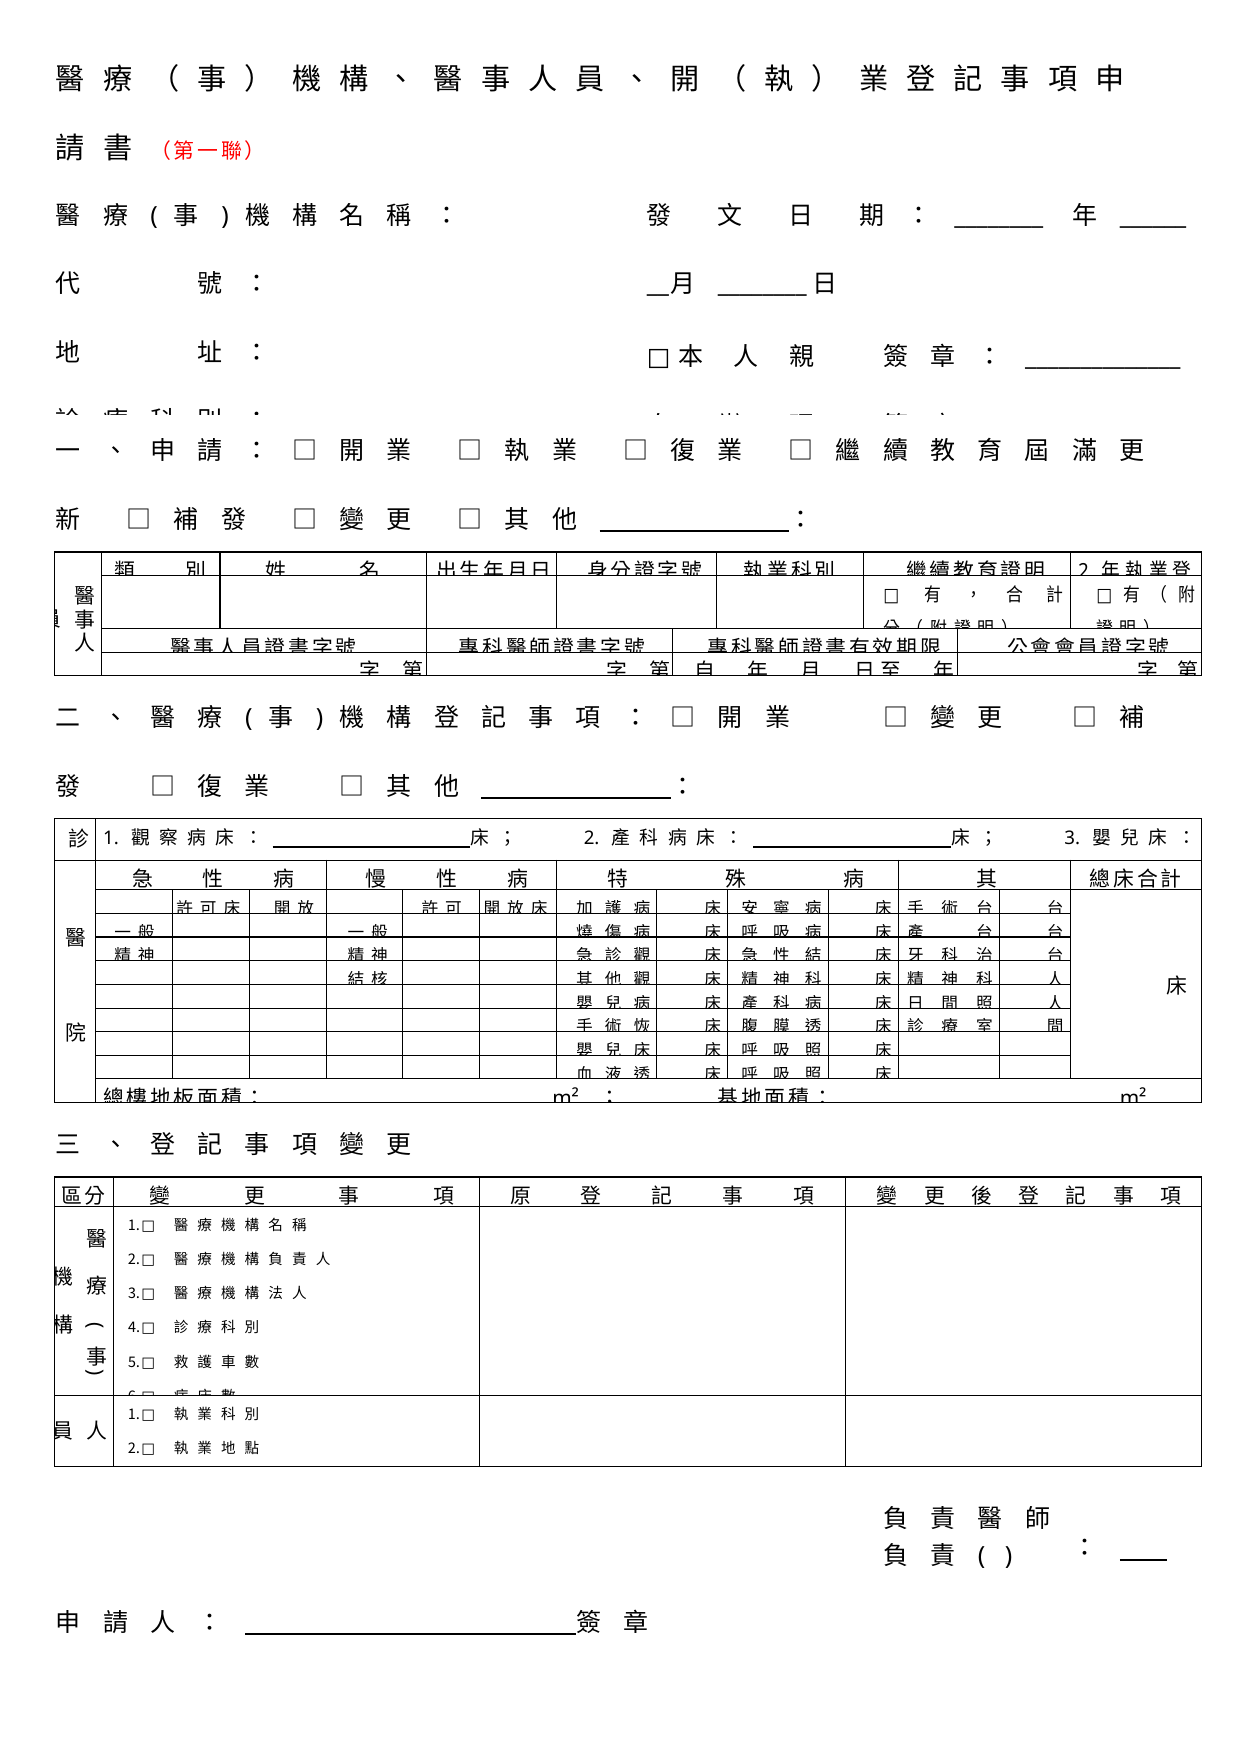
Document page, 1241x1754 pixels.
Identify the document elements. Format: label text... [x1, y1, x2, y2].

table_cell 慢 性 病 床 [327, 861, 556, 889]
table_header 繼續教育證明 [864, 553, 1070, 575]
table_cell □本人親自辦理 □委 託 代 辦 [625, 321, 839, 415]
table_cell [96, 890, 172, 913]
table_cell [250, 1032, 326, 1055]
table_header 醫事人員 [55, 553, 101, 675]
table_cell 燒傷病床 [557, 914, 656, 936]
table_cell 結核病床 [327, 961, 402, 984]
table_cell [480, 914, 556, 936]
table_cell 開放床數 [480, 890, 556, 913]
table_cell [96, 1032, 172, 1055]
table_header 發 文 日 期：________ 年________月________日 發 文 字 號：高市衛 字第 號 聯 絡 電 話： [625, 180, 1198, 321]
text 醫療（事）機構、醫事人員、開（執）業登記事項申請書（第一聯） [56, 43, 1151, 179]
text 二、醫療(事)機構登記事項：□開業 □變更 □補發 □復業 □其他 ： [56, 682, 1191, 818]
table_cell 床 [829, 1056, 898, 1078]
table_cell [480, 961, 556, 984]
text 一、申請：□開業 □執業 □復業 □繼續教育屆滿更新 □補發 □變更 □其他 ： [56, 415, 1191, 551]
table_cell [250, 985, 326, 1007]
table_cell 總床合計 [1071, 861, 1201, 889]
table_cell 嬰兒床 [557, 1032, 656, 1055]
table_cell [480, 985, 556, 1007]
table_cell 精神病床 [327, 938, 402, 960]
table_cell 產科病床 [728, 985, 828, 1007]
table_cell 牙科治療台 [899, 938, 999, 960]
table_cell [327, 1056, 402, 1078]
table_cell 床 [657, 1032, 727, 1055]
table_cell [403, 1056, 479, 1078]
table_cell □有（附證明） □無 [1071, 576, 1201, 628]
table_cell 床 [829, 938, 898, 960]
table_cell 急 性 病 床 [96, 861, 326, 889]
table_cell [480, 1009, 556, 1031]
table_cell □有，合計 分（附證明） □無 [864, 576, 1070, 628]
table_cell 特 殊 病 床 [557, 861, 898, 889]
table_header 醫療(事)機構名稱： 代 號： 地 址： 診療科別： [53, 180, 625, 415]
table_cell 精神科加護病床 [728, 961, 828, 984]
table_cell 手術台 [899, 890, 999, 913]
table_cell 專科醫師證書字號 [427, 629, 672, 652]
table_cell ⒈□醫療機構名稱 ⒉□醫療機構負責人 ⒊□醫療機構法人 ⒋□診療科別 ⒌□救護車數 ⒍□病床數 ⒎□變更開業地點 ⒏□昂貴或具危險性醫療儀器 ⒐□特定醫療技術檢查檢驗、醫療儀器 ⒑□樓層平面圖變更 ⒒□其他 [114, 1207, 479, 1395]
table_cell [96, 1009, 172, 1031]
table_cell [480, 1032, 556, 1055]
table_cell 呼吸照護中心 [728, 1032, 828, 1055]
table_cell [173, 961, 249, 984]
table_cell 腹膜透析病床 [728, 1009, 828, 1031]
table_cell ⒈□執業科別 ⒉□執業地點 ⒊□技術員從業地點名稱 ⒋□其他 [114, 1396, 479, 1466]
table_cell 一般病床 [327, 914, 402, 936]
table_cell 字第 號 [958, 653, 1201, 675]
table_header 2年執業登錄資歷 [1071, 553, 1201, 575]
table_cell [327, 890, 402, 913]
table_cell [173, 985, 249, 1007]
table_cell 床 [657, 938, 727, 960]
table_cell 台 [1000, 890, 1070, 913]
table_header 變 更 後 登 記 事 項 [846, 1178, 1201, 1206]
table_cell 床 [829, 1009, 898, 1031]
table_cell [250, 1056, 326, 1078]
table_cell 間 [1000, 1009, 1070, 1031]
table_cell 總樓地板面積： m²； 基地面積： m² [96, 1079, 1201, 1102]
table_cell 自 年 月 日至 年 月 日 [673, 653, 957, 675]
table_cell [102, 576, 219, 628]
table_cell 急性結核病床 [728, 938, 828, 960]
table_cell 床 [657, 961, 727, 984]
table_cell [327, 1032, 402, 1055]
table_cell 產台 [899, 914, 999, 936]
table_cell 床 [657, 985, 727, 1007]
table_cell 床 [657, 890, 727, 913]
table_cell 精神科日間照護 [899, 961, 999, 984]
table_cell 許可床數 [403, 890, 479, 913]
table_cell 開放床數 [250, 890, 326, 913]
table_cell 呼吸病床 [728, 914, 828, 936]
table_cell 台 [1000, 938, 1070, 960]
table_cell [403, 938, 479, 960]
table_header 姓 名 [221, 553, 426, 575]
text 三、登記事項變更 [56, 1108, 1191, 1176]
table_cell [403, 1032, 479, 1055]
table_cell [403, 1009, 479, 1031]
table_cell [846, 1207, 1201, 1395]
table_cell [899, 1056, 999, 1078]
table_cell 其 他 [899, 861, 1070, 889]
table_cell 字第 號 [427, 653, 672, 675]
table_cell [221, 576, 426, 628]
table_cell [250, 914, 326, 936]
table_cell 床 [657, 1009, 727, 1031]
table_cell [173, 938, 249, 960]
table_header 執業科別 [717, 553, 863, 575]
table_cell [480, 1396, 845, 1466]
table_header 身分證字號 [557, 553, 716, 575]
table_cell 加護病床 [557, 890, 656, 913]
table_cell 急診觀察床 [557, 938, 656, 960]
table_cell [717, 576, 863, 628]
table_cell 人 員 [55, 1396, 113, 1466]
table_cell 醫 療 (事) 機 構 [55, 1207, 113, 1395]
table_cell 一般病床 [96, 914, 172, 936]
table_header 原 登 記 事 項 [480, 1178, 845, 1206]
table_cell [480, 1207, 845, 1395]
table_header 出生年月日 [427, 553, 556, 575]
table_cell [1000, 1032, 1070, 1055]
table_cell [96, 961, 172, 984]
table_cell [403, 985, 479, 1007]
text 負責醫師 負責( )： 申請人： 簽章 [56, 1484, 1191, 1655]
table_cell [403, 961, 479, 984]
table_cell [899, 1032, 999, 1055]
table_cell [250, 938, 326, 960]
table_cell 床 [829, 961, 898, 984]
table_cell [846, 1396, 1201, 1466]
table_cell [557, 576, 716, 628]
table_cell 醫事人員證書字號 [102, 629, 426, 652]
table_cell 血液透析床 [557, 1056, 656, 1078]
table_cell 許可床數 [173, 890, 249, 913]
table_cell 手術恢復床 [557, 1009, 656, 1031]
table_cell [173, 1009, 249, 1031]
table_cell 台 [1000, 914, 1070, 936]
table_cell 專科醫師證書有效期限 [673, 629, 957, 652]
table_cell [173, 914, 249, 936]
table_cell 人 [1000, 961, 1070, 984]
table_header 變 更 事 項 [114, 1178, 479, 1206]
table_cell [96, 1056, 172, 1078]
table_cell 字第 號 [102, 653, 426, 675]
table_cell 日間照護人數 [899, 985, 999, 1007]
table_cell 嬰兒病床 [557, 985, 656, 1007]
table_cell [403, 914, 479, 936]
table_header 診所 [55, 819, 95, 859]
table_cell [327, 1009, 402, 1031]
table_cell 床 [829, 985, 898, 1007]
table_cell 床 [1071, 890, 1201, 1078]
table_cell [427, 576, 556, 628]
table_cell 精神病床 [96, 938, 172, 960]
table_cell [250, 961, 326, 984]
table_cell 公會會員證字號 [958, 629, 1201, 652]
table_cell 床 [657, 914, 727, 936]
table_header 類 別 [102, 553, 219, 575]
table_cell [96, 985, 172, 1007]
table_cell 診療室 [899, 1009, 999, 1031]
table_cell 其他觀察病床 [557, 961, 656, 984]
table_cell 床 [829, 914, 898, 936]
table_cell 人 [1000, 985, 1070, 1007]
table_cell [1000, 1056, 1070, 1078]
table_cell 醫 院 [55, 861, 95, 1102]
table_cell [250, 1009, 326, 1031]
table_cell 簽章：______________ 簽章：______________ [839, 321, 1198, 415]
table_cell [480, 938, 556, 960]
table_cell 床 [657, 1056, 727, 1078]
table_header 區分 [55, 1178, 113, 1206]
table_cell [173, 1032, 249, 1055]
table_cell [480, 1056, 556, 1078]
table_cell [327, 985, 402, 1007]
table_cell 安寧病床 [728, 890, 828, 913]
table_cell 床 [829, 1032, 898, 1055]
table_cell 呼吸照護病床 [728, 1056, 828, 1078]
table_header 1.觀察病床： 床； 2.產科病床： 床； 3.嬰兒床： 床； 4.血液透析床： 床； 5.其他： [96, 819, 1201, 859]
table_cell 床 [829, 890, 898, 913]
table_cell [173, 1056, 249, 1078]
